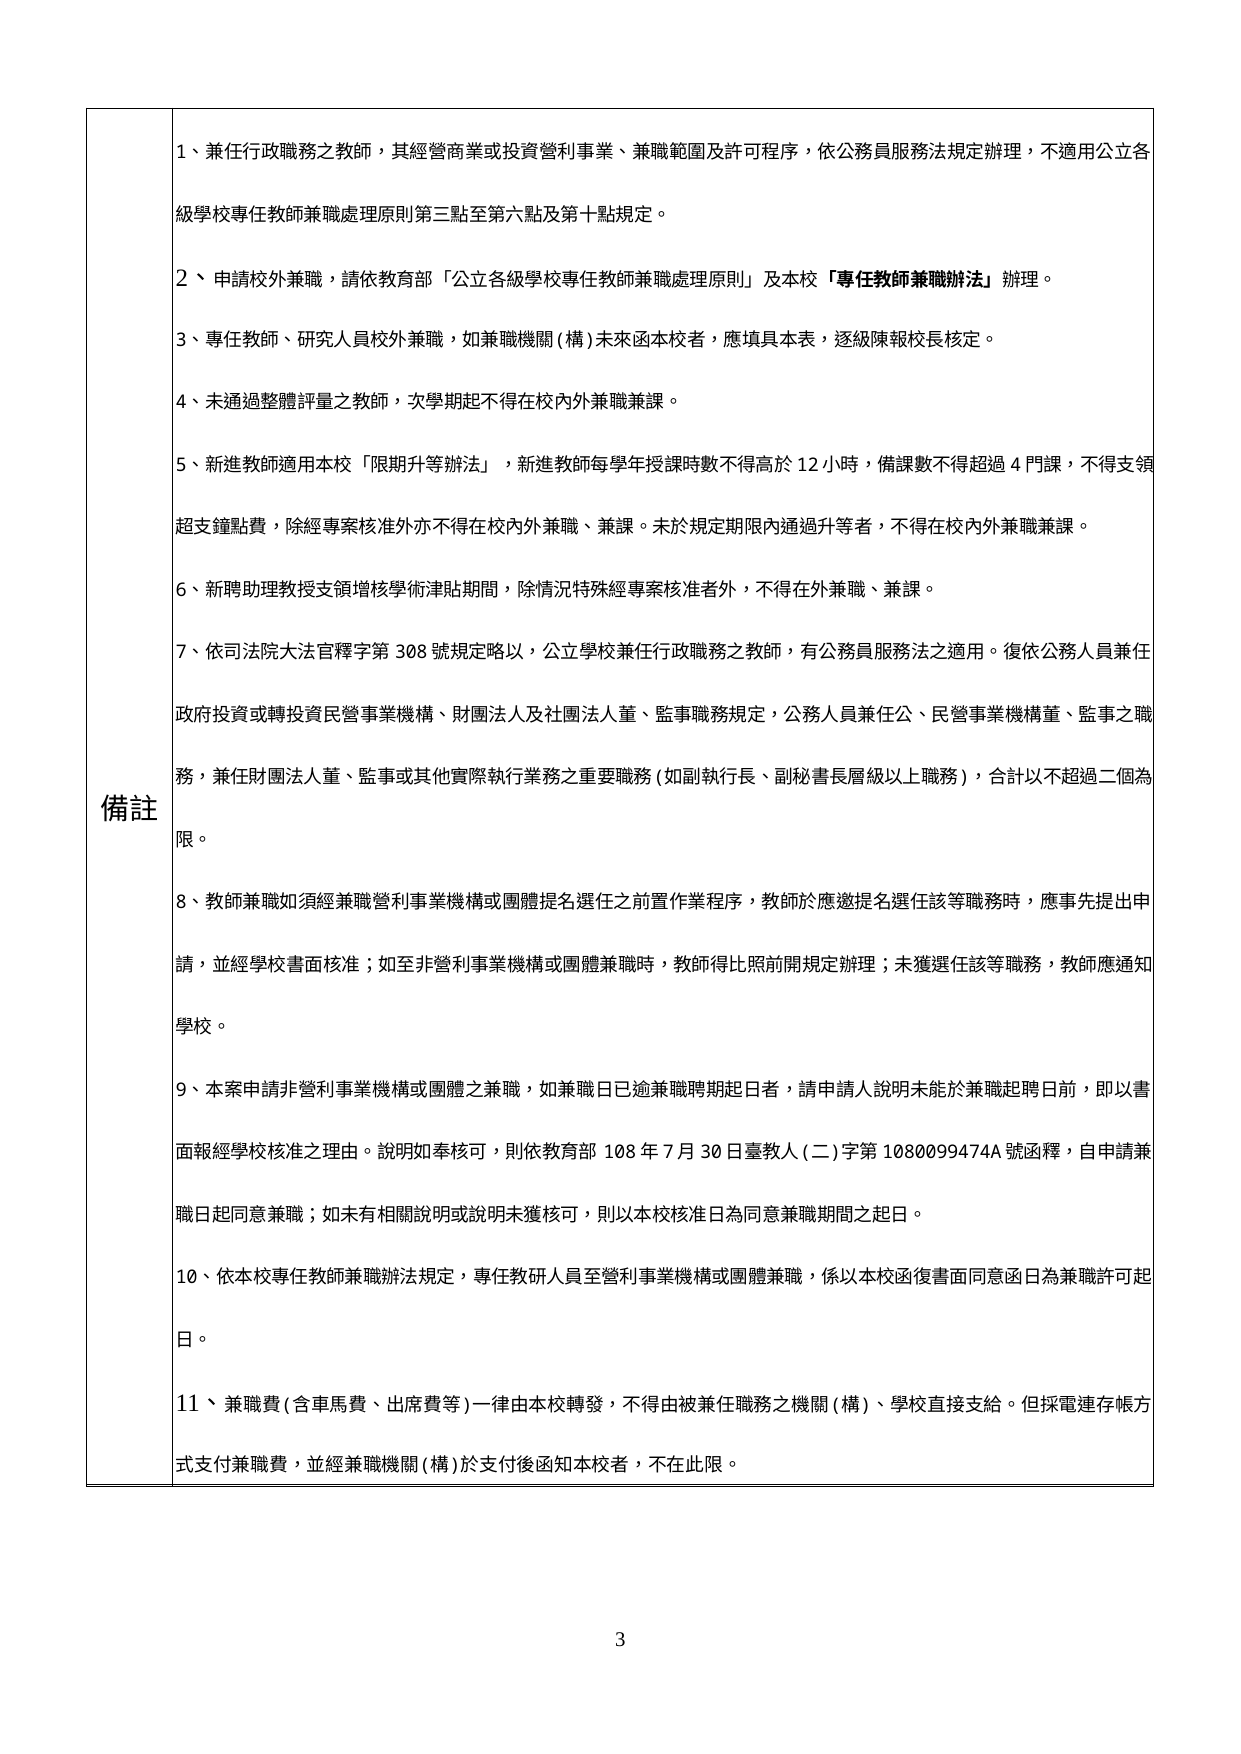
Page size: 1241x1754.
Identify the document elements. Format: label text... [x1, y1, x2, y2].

table_cell 兼任行政職務之教師，其經營商業或投資營利事業、兼職範圍及許可程序，依公務員服務法規定辦理，不適用公立各級學校專任教師兼職處理原則第三點至第六點及第十點規定。 申請校外兼職，請依教育部「公立各級學校專任教師兼職處理原則」及本校「專任教師兼職辦法」辦理。 專任教師、研究人員校外兼職，如兼職機關(構)未來函本校者，應填具本表，逐級陳報校長核定。 未通過整體評量之教師，次學期起不得在校內外兼職兼課。 新進教師適用本校「限期升等辦法」，新進教師每學年授課時數不得高於12小時，備課數不得超過4門課，不得支領超支鐘點費，除經專案核准外亦不得在校內外兼職、兼課。未於規定期限內通過升等者，不得在校內外兼職兼課。 新聘助理教授支領增核學術津貼期間，除情況特殊經專案核准者外，不得在外兼職、兼課。 依司法院大法官釋字第308號規定略以，公立學校兼任行政職務之教師，有公務員服務法之適用。復依公務人員兼任政府投資或轉投資民營事業機構、財團法人及社團法人董、監事職務規定，公務人員兼任公、民營事業機構董、監事之職務，兼任財團法人董、監事或其他實際執行業務之重要職務(如副執行長、副秘書長層級以上職務)，合計以不超過二個為限。 教師兼職如須經兼職營利事業機構或團體提名選任之前置作業程序，教師於應邀提名選任該等職務時，應事先提出申請，並經學校書面核准；如至非營利事業機構或團體兼職時，教師得比照前開規定辦理；未獲選任該等職務，教師應通知學校。 本案申請非營利事業機構或團體之兼職，如兼職日已逾兼職聘期起日者，請申請人說明未能於兼職起聘日前，即以書面報經學校核准之理由。說明如奉核可，則依教育部108年7月30日臺教人(二)字第1080099474A號函釋，自申請兼職日起同意兼職；如未有相關說明或說明未獲核可，則以本校核准日為同意兼職期間之起日。 依本校專任教師兼職辦法規定，專任教研人員至營利事業機構或團體兼職，係以本校函復書面同意函日為兼職許可起日。 兼職費(含車馬費、出席費等)一律由本校轉發，不得由被兼任職務之機關(構)、學校直接支給。但採電連存帳方式支付兼職費，並經兼職機關(構)於支付後函知本校者，不在此限。 [173, 109, 1153, 1484]
table_cell 備註 [87, 109, 172, 1484]
